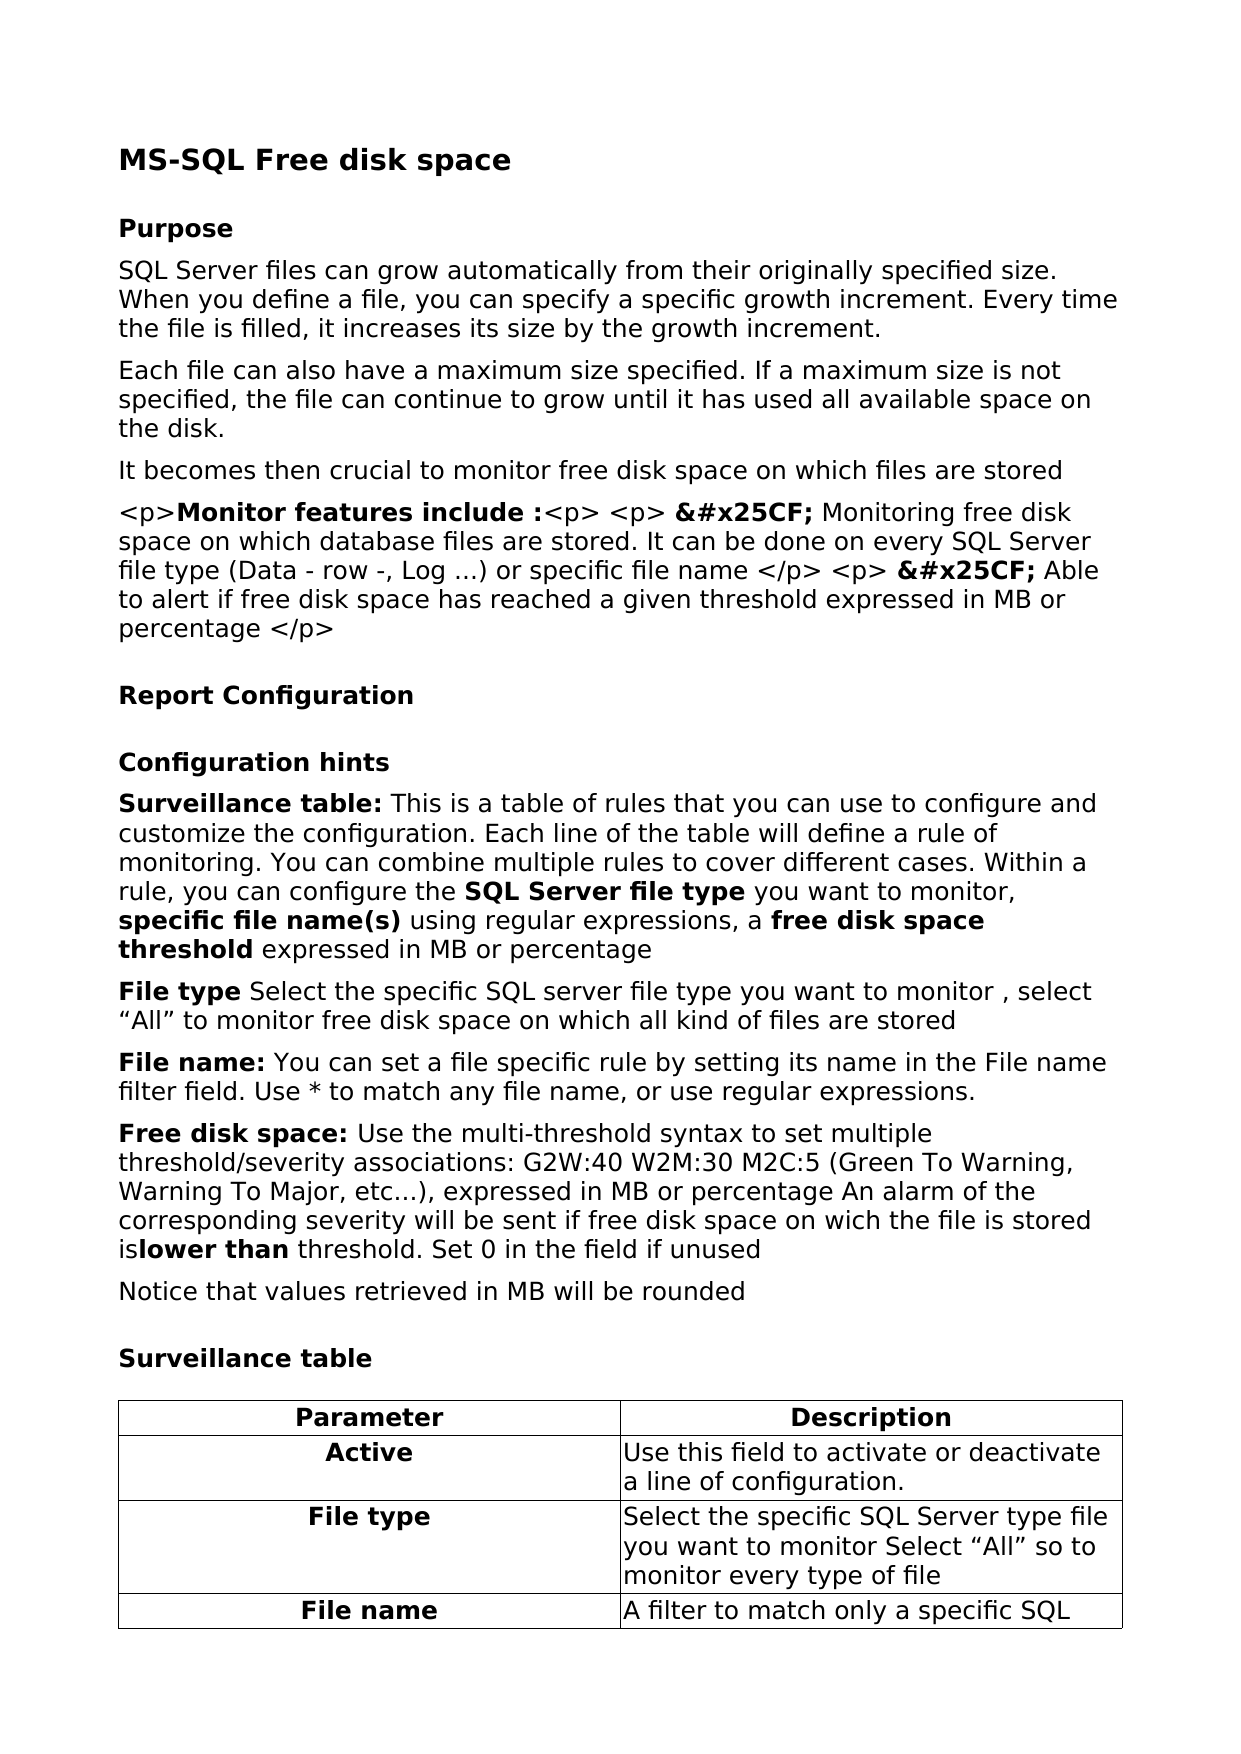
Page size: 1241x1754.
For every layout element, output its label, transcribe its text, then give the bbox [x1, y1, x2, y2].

text Notice that values retrieved in MB will be rounded [118, 1277, 1122, 1306]
table_header Description [621, 1401, 1122, 1435]
text Free disk space: Use the multi-threshold syntax to set multiple threshold/severity associations: G2W:40 W2M:30 M2C:5 (Green To Warning, Warning To Major, etc...), expressed in MB or percentage An alarm of the corresponding severity will be sent if free disk space on wich the file is stored islower than threshold. Set 0 in the field if unused [118, 1119, 1122, 1264]
table_cell A filter to match only a specific SQL [621, 1594, 1122, 1628]
table_cell Select the specific SQL Server type file you want to monitor Select “All” so to monitor every type of file [621, 1501, 1122, 1593]
text <p>Monitor features include :<p> <p> &#x25CF; Monitoring free disk space on which database files are stored. It can be done on every SQL Server file type (Data - row -, Log ...) or specific file name </p> <p> &#x25CF; Able to alert if free disk space has reached a given threshold expressed in MB or percentage </p> [118, 498, 1122, 644]
subtitle Report Configuration [118, 681, 1122, 710]
table_cell Use this field to activate or deactivate a line of configuration. [621, 1436, 1122, 1499]
subtitle Configuration hints [118, 748, 1122, 777]
subtitle Surveillance table [118, 1344, 1122, 1373]
text SQL Server files can grow automatically from their originally specified size. When you define a file, you can specify a specific growth increment. Every time the file is filled, it increases its size by the growth increment. [118, 256, 1122, 344]
table_cell File type [119, 1501, 620, 1593]
text Each file can also have a maximum size specified. If a maximum size is not specified, the file can continue to grow until it has used all available space on the disk. [118, 356, 1122, 444]
text File type Select the specific SQL server file type you want to monitor , select “All” to monitor free disk space on which all kind of files are stored [118, 977, 1122, 1035]
table_cell File name [119, 1594, 620, 1628]
table_header Parameter [119, 1401, 620, 1435]
table_cell Active [119, 1436, 620, 1499]
text File name: You can set a file specific rule by setting its name in the File name filter field. Use * to match any file name, or use regular expressions. [118, 1048, 1122, 1106]
subtitle Purpose [118, 214, 1122, 244]
text Surveillance table: This is a table of rules that you can use to configure and customize the configuration. Each line of the table will define a rule of monitoring. You can combine multiple rules to cover different cases. Within a rule, you can configure the SQL Server file type you want to monitor, specific file name(s) using regular expressions, a free disk space threshold expressed in MB or percentage [118, 789, 1122, 964]
subtitle MS-SQL Free disk space [118, 143, 1122, 177]
text It becomes then crucial to monitor free disk space on which files are stored [118, 456, 1122, 485]
